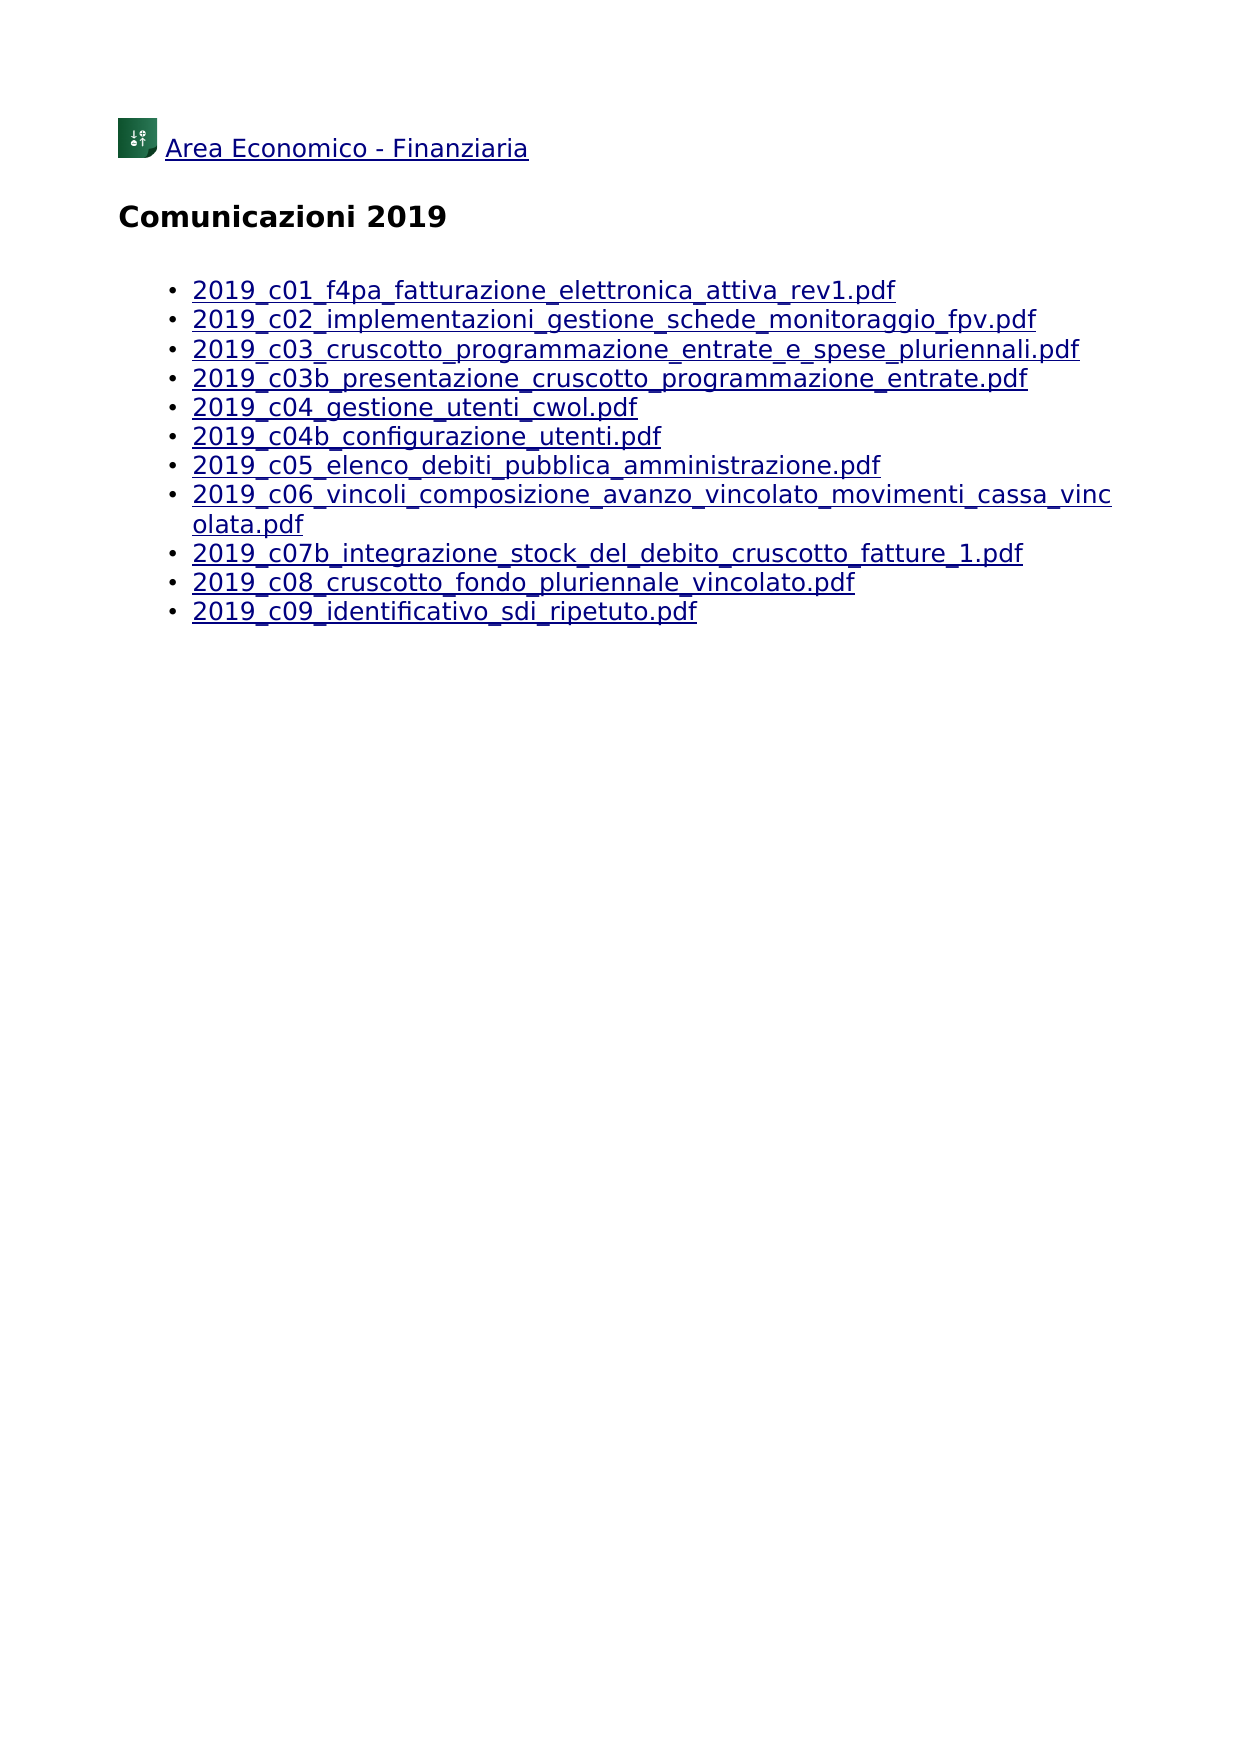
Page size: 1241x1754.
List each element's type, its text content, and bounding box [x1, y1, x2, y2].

list 2019_c03_cruscotto_programmazione_entrate_e_spese_pluriennali.pdf [177, 335, 1122, 364]
list 2019_c05_elenco_debiti_pubblica_amministrazione.pdf [177, 452, 1122, 481]
list 2019_c04_gestione_utenti_cwol.pdf [177, 393, 1122, 422]
list 2019_c06_vincoli_composizione_avanzo_vincolato_movimenti_cassa_vincolata.pdf [177, 481, 1122, 539]
list 2019_c08_cruscotto_fondo_pluriennale_vincolato.pdf [177, 568, 1122, 597]
picture [118, 118, 158, 158]
subtitle Comunicazioni 2019 [118, 201, 1122, 234]
list 2019_c09_identificativo_sdi_ripetuto.pdf [177, 597, 1122, 627]
list 2019_c03b_presentazione_cruscotto_programmazione_entrate.pdf [177, 364, 1122, 393]
text Area Economico - Finanziaria [118, 118, 1122, 163]
list 2019_c02_implementazioni_gestione_schede_monitoraggio_fpv.pdf [177, 306, 1122, 335]
list 2019_c01_f4pa_fatturazione_elettronica_attiva_rev1.pdf [177, 277, 1122, 306]
list 2019_c04b_configurazione_utenti.pdf [177, 422, 1122, 452]
list 2019_c07b_integrazione_stock_del_debito_cruscotto_fatture_1.pdf [177, 539, 1122, 568]
